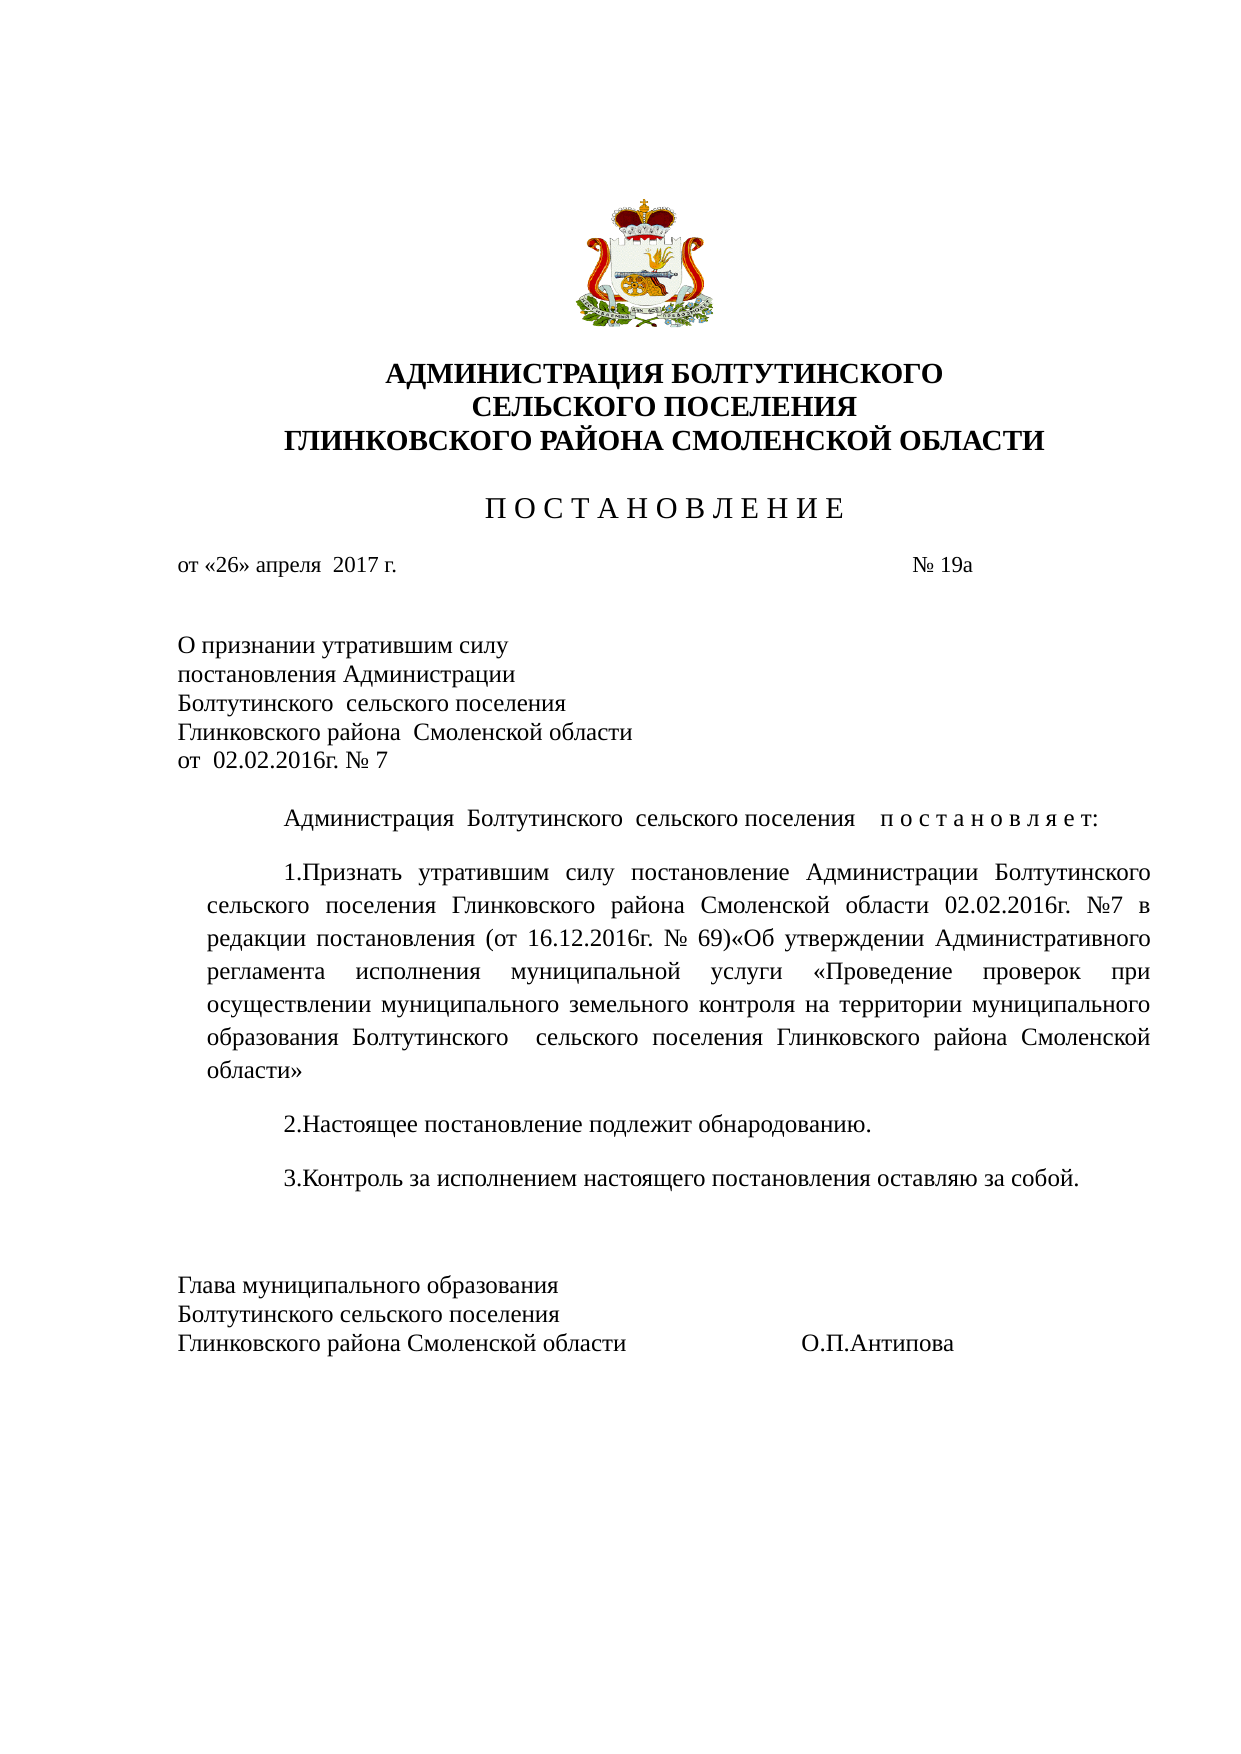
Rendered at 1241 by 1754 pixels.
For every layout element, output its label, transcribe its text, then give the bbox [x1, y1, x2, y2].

list Контроль за исполнением настоящего постановления оставляю за собой. [207, 1163, 1152, 1191]
list Признать утратившим силу постановление Администрации Болтутинского сельского поселения Глинковского района Смоленской области 02.02.2016г. №7 в редакции постановления (от 16.12.2016г. № 69)«Об утверждении Административного регламента исполнения муниципальной услуги «Проведение проверок при осуществлении муниципального земельного контроля на территории муниципального образования Болтутинского сельского поселения Глинковского района Смоленской области» [207, 857, 1152, 1084]
text ГЛИНКОВСКОГО РАЙОНА СМОЛЕНСКОЙ ОБЛАСТИ [177, 423, 1152, 456]
text АДМИНИСТРАЦИЯ БОЛТУТИНСКОГО [177, 356, 1152, 389]
text Болтутинского сельского поселения [177, 1299, 1152, 1328]
list Настоящее постановление подлежит обнародованию. [207, 1109, 1152, 1137]
subtitle от «26» апреля 2017 г. № 19а [177, 551, 1152, 577]
table_header О признании утратившим силу постановления Администрации Болтутинского сельского поселения Глинковского района Смоленской области от 02.02.2016г. № 7 [166, 602, 650, 774]
text Администрация Болтутинского сельского поселения п о с т а н о в л я е т: [207, 803, 1152, 832]
text Глава муниципального образования [177, 1270, 1152, 1299]
text СЕЛЬСКОГО ПОСЕЛЕНИЯ [177, 389, 1152, 423]
text Глинковского района Смоленской области О.П.Антипова [177, 1328, 1152, 1357]
subtitle П О С Т А Н О В Л Е Н И Е [177, 490, 1152, 525]
